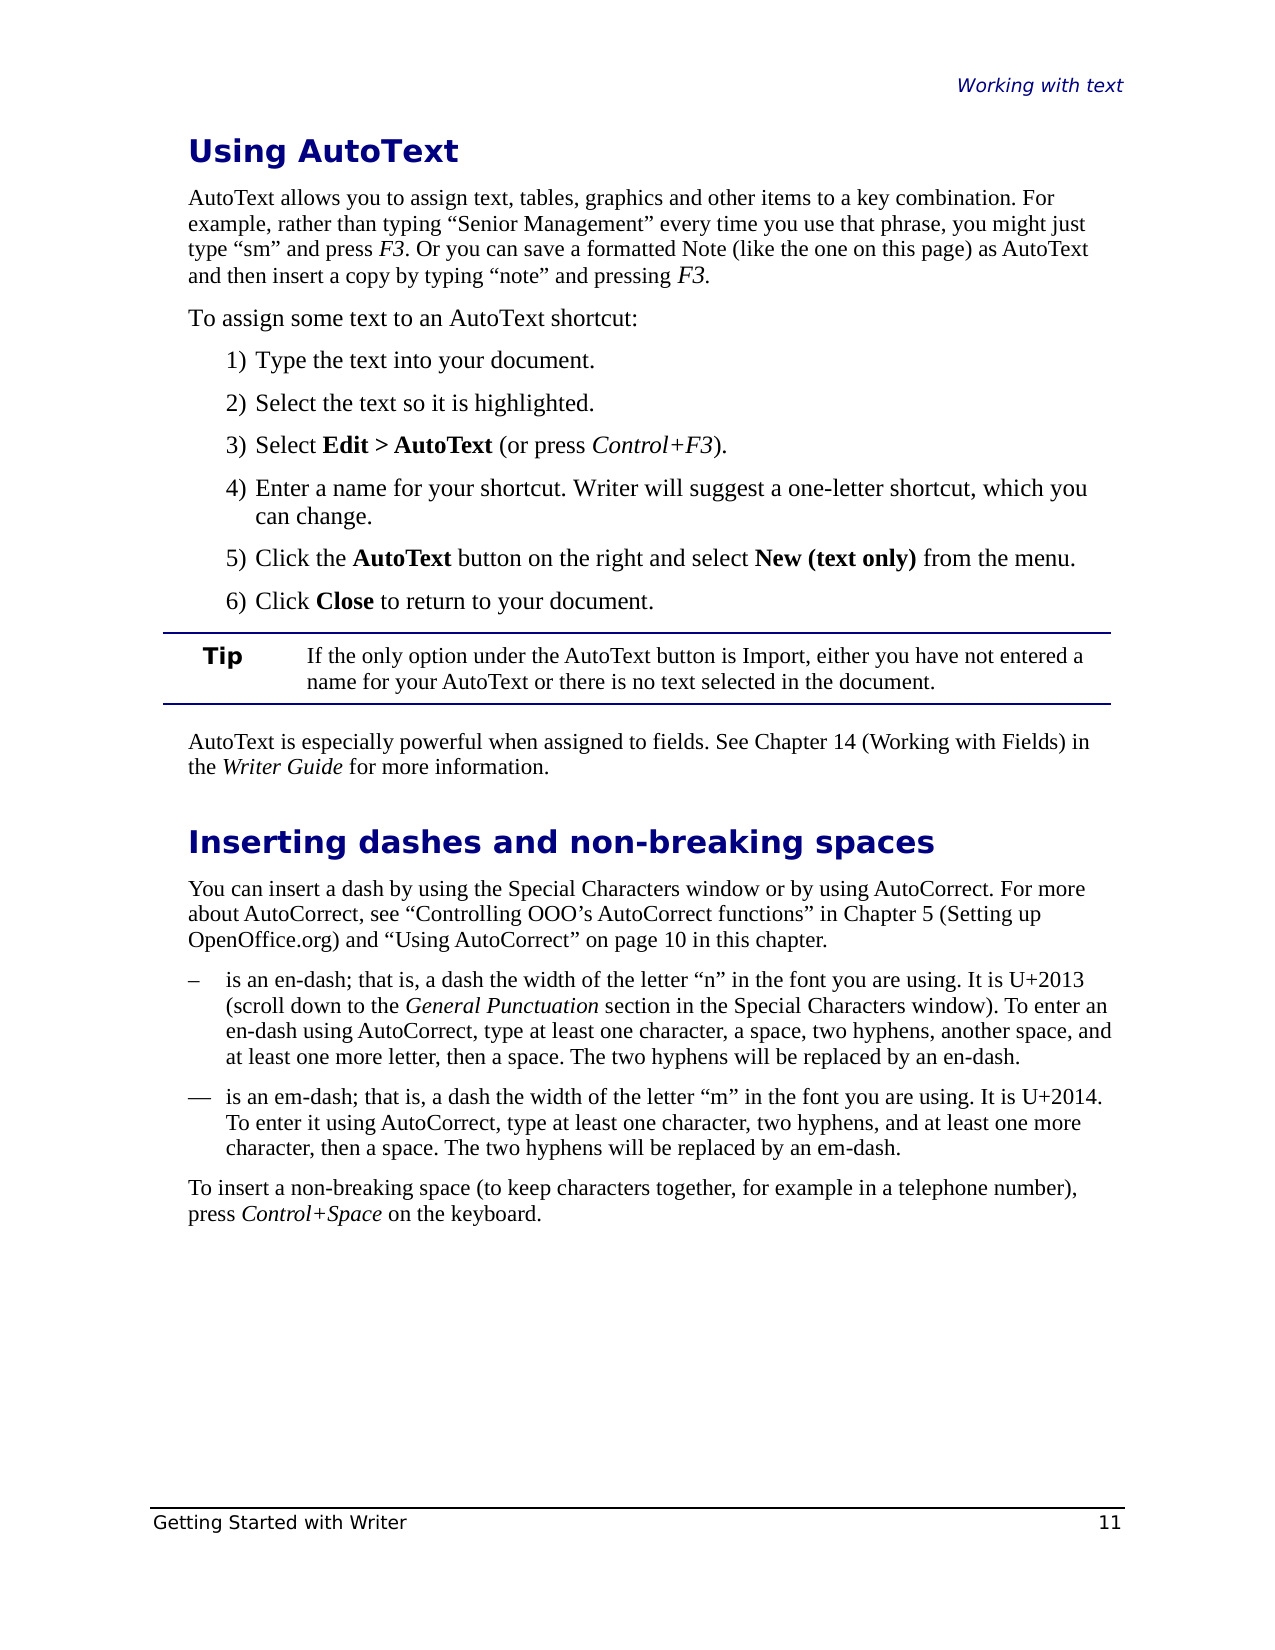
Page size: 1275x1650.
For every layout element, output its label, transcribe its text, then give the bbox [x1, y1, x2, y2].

list Type the text into your document. [226, 347, 1125, 374]
list Click the AutoText button on the right and select New (text only) from the menu. [226, 544, 1125, 572]
subtitle Inserting dashes and non-breaking spaces [188, 825, 1125, 861]
text To insert a non-breaking space (to keep characters together, for example in a telephone number), press Control+Space on the keyboard. [188, 1175, 1125, 1226]
list Select Edit > AutoText (or press Control+F3). [226, 432, 1125, 459]
list Select the text so it is highlighted. [226, 389, 1125, 417]
text AutoText allows you to assign text, tables, graphics and other items to a key combination. For example, rather than typing “Senior Management” every time you use that phrase, you might just type “sm” and press F3. Or you can save a formatted Note (like the one on this page) as AutoText and then insert a copy by typing “note” and pressing F3. [188, 185, 1125, 289]
list Click Close to return to your document. [226, 587, 1125, 614]
text – is an en-dash; that is, a dash the width of the letter “n” in the font you are using. It is U+2013 (scroll down to the General Punctuation section in the Special Characters window). To enter an en-dash using AutoCorrect, type at least one character, a space, two hyphens, another space, and at least one more letter, then a space. The two hyphens will be replaced by an en-dash. [188, 967, 1125, 1069]
subtitle Using AutoText [188, 134, 1125, 170]
text You can insert a dash by using the Special Characters window or by using AutoCorrect. For more about AutoCorrect, see “Controlling OOO’s AutoCorrect functions” in Chapter 5 (Setting up OpenOffice.org) and “Using AutoCorrect” on page 10 in this chapter. [188, 876, 1125, 952]
text To assign some text to an AutoText shortcut: [188, 304, 1125, 332]
table_header If the only option under the AutoText button is Import, either you have not entered a name for your AutoText or there is no text selected in the document. [283, 634, 1111, 703]
text AutoText is especially powerful when assigned to fields. See Chapter 14 (Working with Fields) in the Writer Guide for more information. [188, 729, 1125, 780]
list Enter a name for your shortcut. Writer will suggest a one-letter shortcut, which you can change. [226, 474, 1125, 529]
text — is an em-dash; that is, a dash the width of the letter “m” in the font you are using. It is U+2014. To enter it using AutoCorrect, type at least one character, two hyphens, and at least one more character, then a space. The two hyphens will be replaced by an em-dash. [188, 1084, 1125, 1161]
table_header Tip [163, 634, 283, 703]
